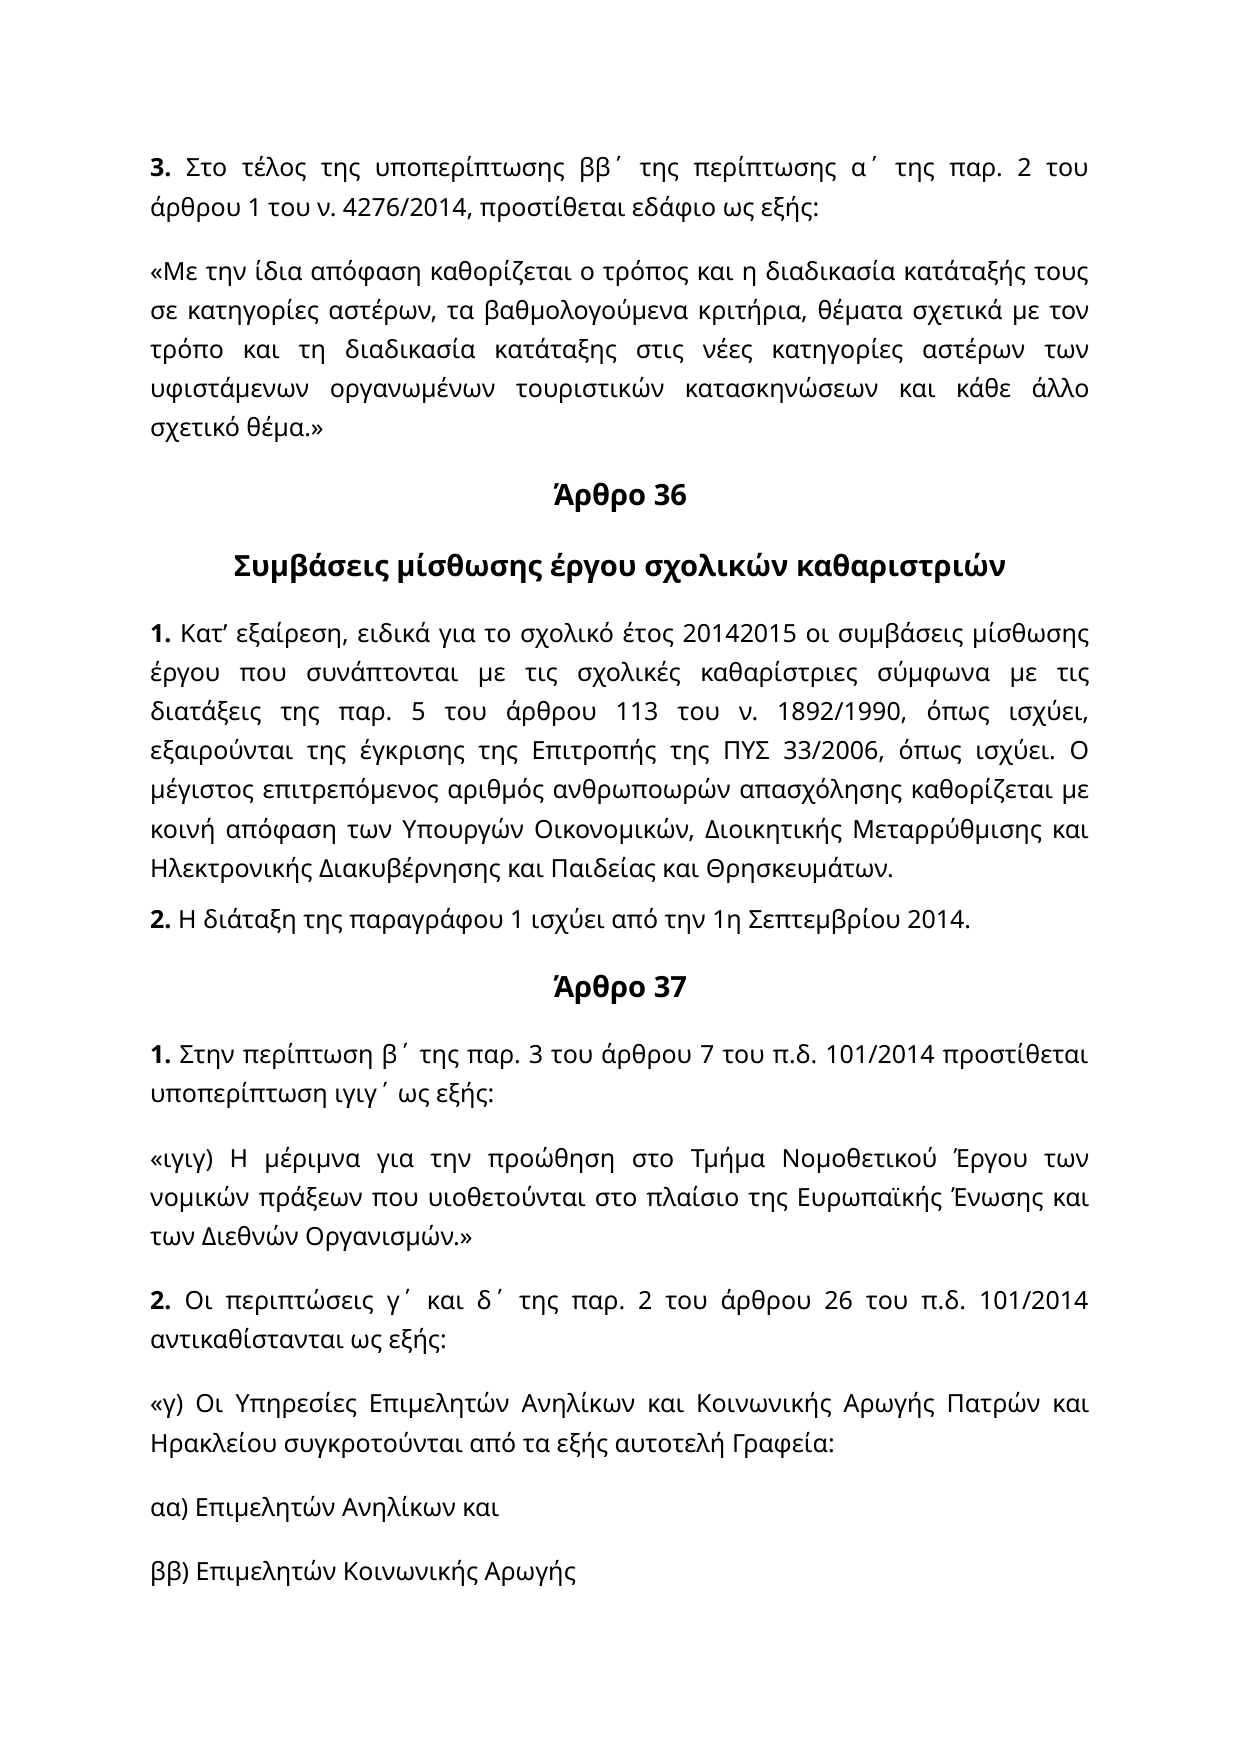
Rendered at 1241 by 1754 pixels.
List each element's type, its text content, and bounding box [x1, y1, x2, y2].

text 2. Οι περιπτώσεις γ΄ και δ΄ της παρ. 2 του άρθρου 26 του π.δ. 101/2014 αντικαθίστανται ως εξής: [150, 1283, 1090, 1356]
text «ιγιγ) Η μέριμνα για την προώθηση στο Τμήμα Νομοθετικού Έργου των νομικών πράξεων που υιοθετούνται στο πλαίσιο της Ευρωπαϊκής Ένωσης και των Διεθνών Οργανισμών.» [150, 1140, 1090, 1253]
text 1. Κατ’ εξαίρεση, ειδικά για το σχολικό έτος 20142015 οι συμβάσεις μίσθωσης έργου που συνάπτονται με τις σχολικές καθαρίστριες σύμφωνα με τις διατάξεις της παρ. 5 του άρθρου 113 του ν. 1892/1990, όπως ισχύει, εξαιρούνται της έγκρισης της Επιτροπής της ΠΥΣ 33/2006, όπως ισχύει. Ο μέγιστος επιτρεπόμενος αριθμός ανθρωποωρών απασχόλησης καθορίζεται με κοινή απόφαση των Υπουργών Οικονομικών, Διοικητικής Μεταρρύθμισης και Ηλεκτρονικής Διακυβέρνησης και Παιδείας και Θρησκευμάτων. [150, 615, 1090, 884]
subtitle Άρθρο 36 [150, 474, 1090, 514]
subtitle Συμβάσεις μίσθωσης έργου σχολικών καθαριστριών [150, 545, 1090, 584]
subtitle Άρθρο 37 [150, 966, 1090, 1006]
text 1. Στην περίπτωση β΄ της παρ. 3 του άρθρου 7 του π.δ. 101/2014 προστίθεται υποπερίπτωση ιγιγ΄ ως εξής: [150, 1037, 1090, 1110]
text 2. Η διάταξη της παραγράφου 1 ισχύει από την 1η Σεπτεμβρίου 2014. [150, 902, 1090, 936]
text «γ) Οι Υπηρεσίες Επιμελητών Ανηλίκων και Κοινωνικής Αρωγής Πατρών και Ηρακλείου συγκροτούνται από τα εξής αυτοτελή Γραφεία: [150, 1386, 1090, 1459]
text «Με την ίδια απόφαση καθορίζεται ο τρόπος και η διαδικασία κατάταξής τους σε κατηγορίες αστέρων, τα βαθμολογούμενα κριτήρια, θέματα σχετικά με τον τρόπο και τη διαδικασία κατάταξης στις νέες κατηγορίες αστέρων των υφιστάμενων οργανωμένων τουριστικών κατασκηνώσεων και κάθε άλλο σχετικό θέμα.» [150, 253, 1090, 444]
text 3. Στο τέλος της υποπερίπτωσης ββ΄ της περίπτωσης α΄ της παρ. 2 του άρθρου 1 του ν. 4276/2014, προστίθεται εδάφιο ως εξής: [150, 150, 1090, 223]
text αα) Επιμελητών Ανηλίκων και [150, 1489, 1090, 1523]
text ββ) Επιμελητών Κοινωνικής Αρωγής [150, 1553, 1090, 1588]
